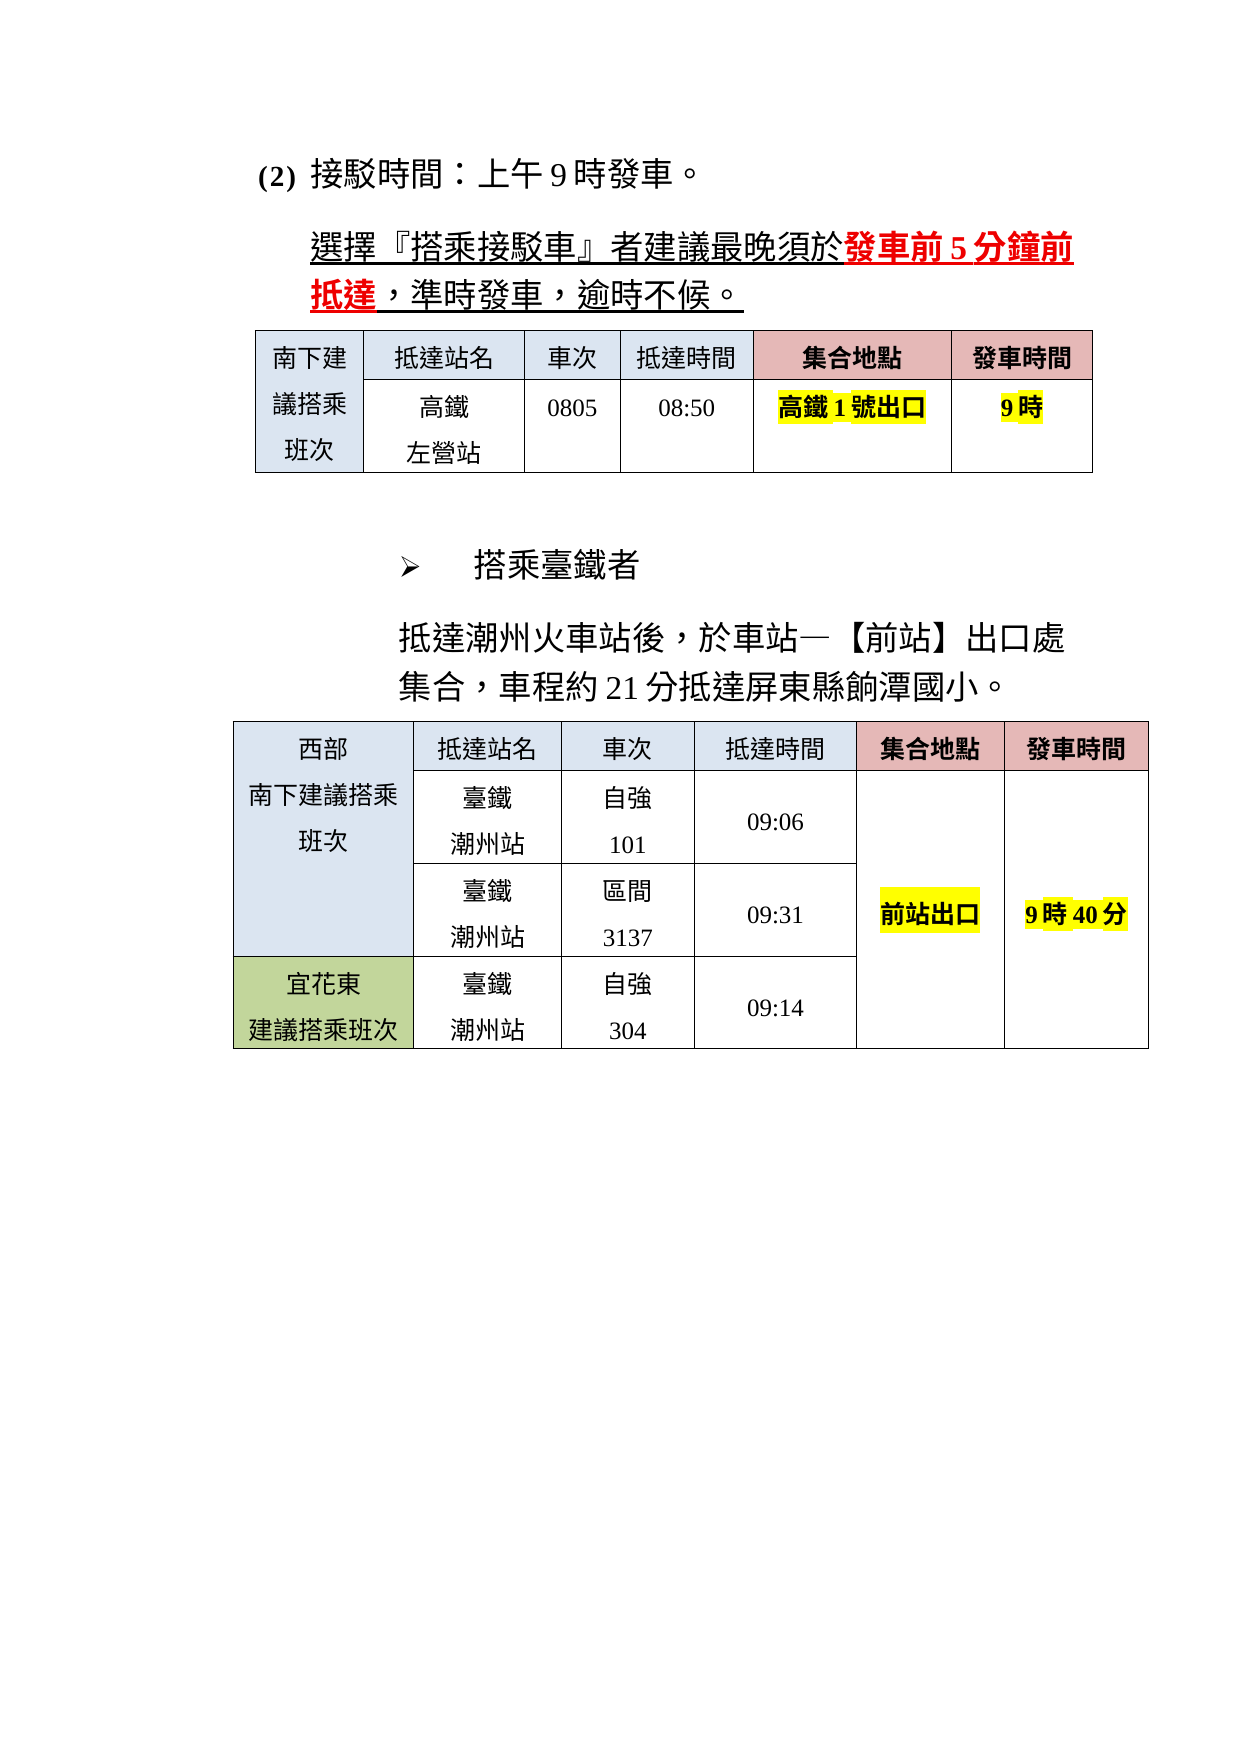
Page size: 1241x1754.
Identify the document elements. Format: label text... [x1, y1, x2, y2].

table_header 集合地點 [754, 331, 951, 379]
table_cell 09:06 [695, 771, 856, 863]
table_header 南下建議搭乘班次 [256, 331, 363, 472]
table_cell 臺鐵 潮州站 [414, 957, 561, 1048]
list 搭乘臺鐵者 [399, 539, 1093, 587]
table_cell 高鐵 左營站 [364, 380, 524, 472]
table_header 西部 南下建議搭乘班次 [234, 722, 413, 956]
table_header 發車時間 [952, 331, 1092, 379]
table_cell 9時40分 [1005, 771, 1148, 1048]
table_cell 09:31 [695, 864, 856, 956]
table_header 車次 [525, 331, 620, 379]
table_cell 自強 304 [562, 957, 694, 1048]
table_header 抵達時間 [695, 722, 856, 770]
table_header 抵達站名 [414, 722, 561, 770]
table_header 車次 [562, 722, 694, 770]
table_header 抵達時間 [621, 331, 753, 379]
text 抵達潮州火車站後，於車站—【前站】出口處集合，車程約21分抵達屏東縣餉潭國小。 [399, 612, 1093, 709]
table_cell 前站出口 [857, 771, 1004, 1048]
table_cell 9時 [952, 380, 1092, 472]
table_cell 區間 3137 [562, 864, 694, 956]
table_cell 09:14 [695, 957, 856, 1048]
table_header 集合地點 [857, 722, 1004, 770]
table_header 抵達站名 [364, 331, 524, 379]
table_cell 臺鐵 潮州站 [414, 864, 561, 956]
table_cell 臺鐵 潮州站 [414, 771, 561, 863]
text 選擇『搭乘接駁車』者建議最晚須於發車前5分鐘前抵達，準時發車，逾時不候。 [310, 221, 1093, 317]
table_header 發車時間 [1005, 722, 1148, 770]
table_cell 高鐵1號出口 [754, 380, 951, 472]
table_cell 08:50 [621, 380, 753, 472]
table_cell 自強 101 [562, 771, 694, 863]
table_cell 0805 [525, 380, 620, 472]
list 接駁時間：上午9時發車。 [258, 148, 1093, 196]
table_cell 宜花東 建議搭乘班次 [234, 957, 413, 1048]
